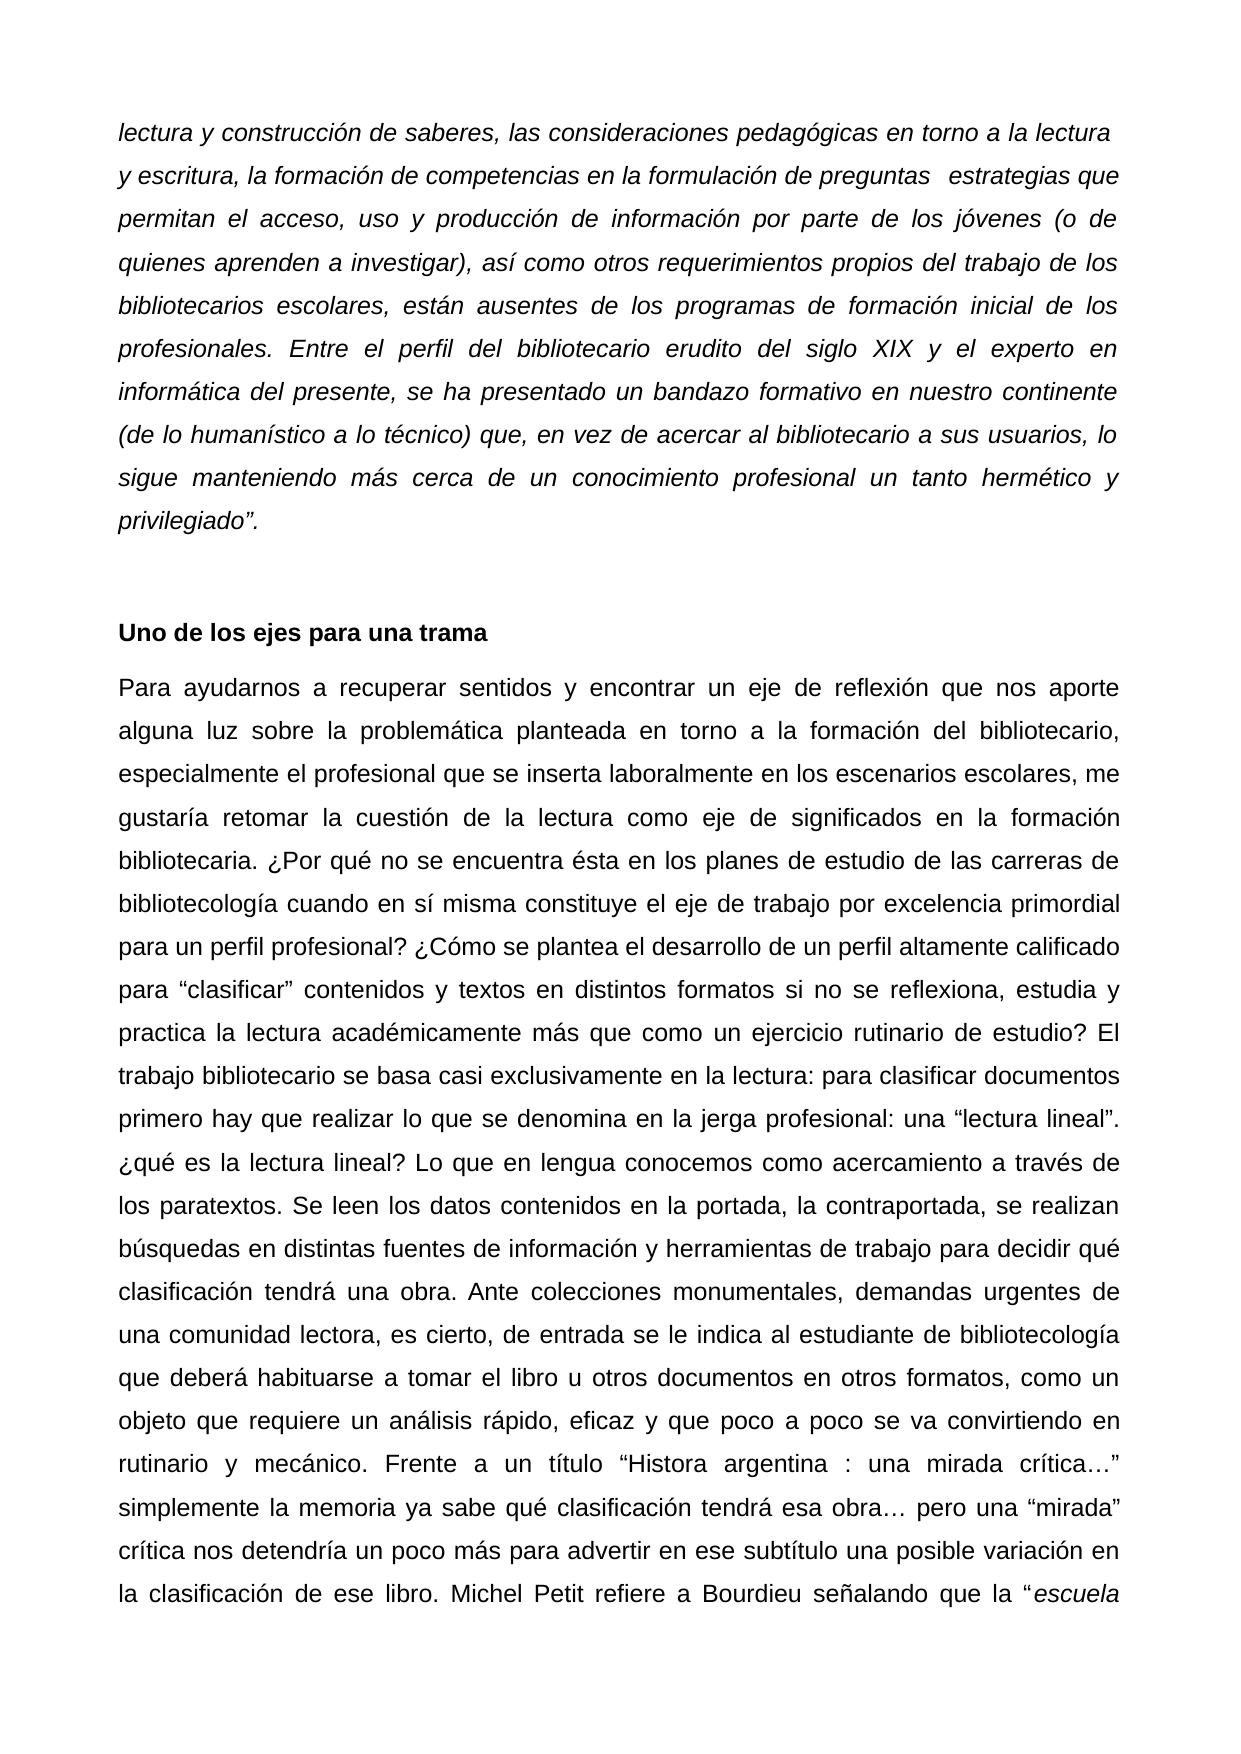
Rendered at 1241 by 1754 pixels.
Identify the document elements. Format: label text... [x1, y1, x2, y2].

text lectura y construcción de saberes, las consideraciones pedagógicas en torno a la lectura y escritura, la formación de competencias en la formulación de preguntas estrategias que permitan el acceso, uso y producción de información por parte de los jóvenes (o de quienes aprenden a investigar), así como otros requerimientos propios del trabajo de los bibliotecarios escolares, están ausentes de los programas de formación inicial de los profesionales. Entre el perfil del bibliotecario erudito del siglo XIX y el experto en informática del presente, se ha presentado un bandazo formativo en nuestro continente (de lo humanístico a lo técnico) que, en vez de acercar al bibliotecario a sus usuarios, lo sigue manteniendo más cerca de un conocimiento profesional un tanto hermético y privilegiado”. [118, 118, 1122, 535]
text Para ayudarnos a recuperar sentidos y encontrar un eje de reflexión que nos aporte alguna luz sobre la problemática planteada en torno a la formación del bibliotecario, especialmente el profesional que se inserta laboralmente en los escenarios escolares, me gustaría retomar la cuestión de la lectura como eje de significados en la formación bibliotecaria. ¿Por qué no se encuentra ésta en los planes de estudio de las carreras de bibliotecología cuando en sí misma constituye el eje de trabajo por excelencia primordial para un perfil profesional? ¿Cómo se plantea el desarrollo de un perfil altamente calificado para “clasificar” contenidos y textos en distintos formatos si no se reflexiona, estudia y practica la lectura académicamente más que como un ejercicio rutinario de estudio? El trabajo bibliotecario se basa casi exclusivamente en la lectura: para clasificar documentos primero hay que realizar lo que se denomina en la jerga profesional: una “lectura lineal”. ¿qué es la lectura lineal? Lo que en lengua conocemos como acercamiento a través de los paratextos. Se leen los datos contenidos en la portada, la contraportada, se realizan búsquedas en distintas fuentes de información y herramientas de trabajo para decidir qué clasificación tendrá una obra. Ante colecciones monumentales, demandas urgentes de una comunidad lectora, es cierto, de entrada se le indica al estudiante de bibliotecología que deberá habituarse a tomar el libro u otros documentos en otros formatos, como un objeto que requiere un análisis rápido, eficaz y que poco a poco se va convirtiendo en rutinario y mecánico. Frente a un título “Histora argentina : una mirada crítica…” simplemente la memoria ya sabe qué clasificación tendrá esa obra… pero una “mirada” crítica nos detendría un poco más para advertir en ese subtítulo una posible variación en la clasificación de ese libro. Michel Petit refiere a Bourdieu señalando que la “escuela [118, 673, 1122, 1607]
text Uno de los ejes para una trama [118, 617, 1122, 646]
